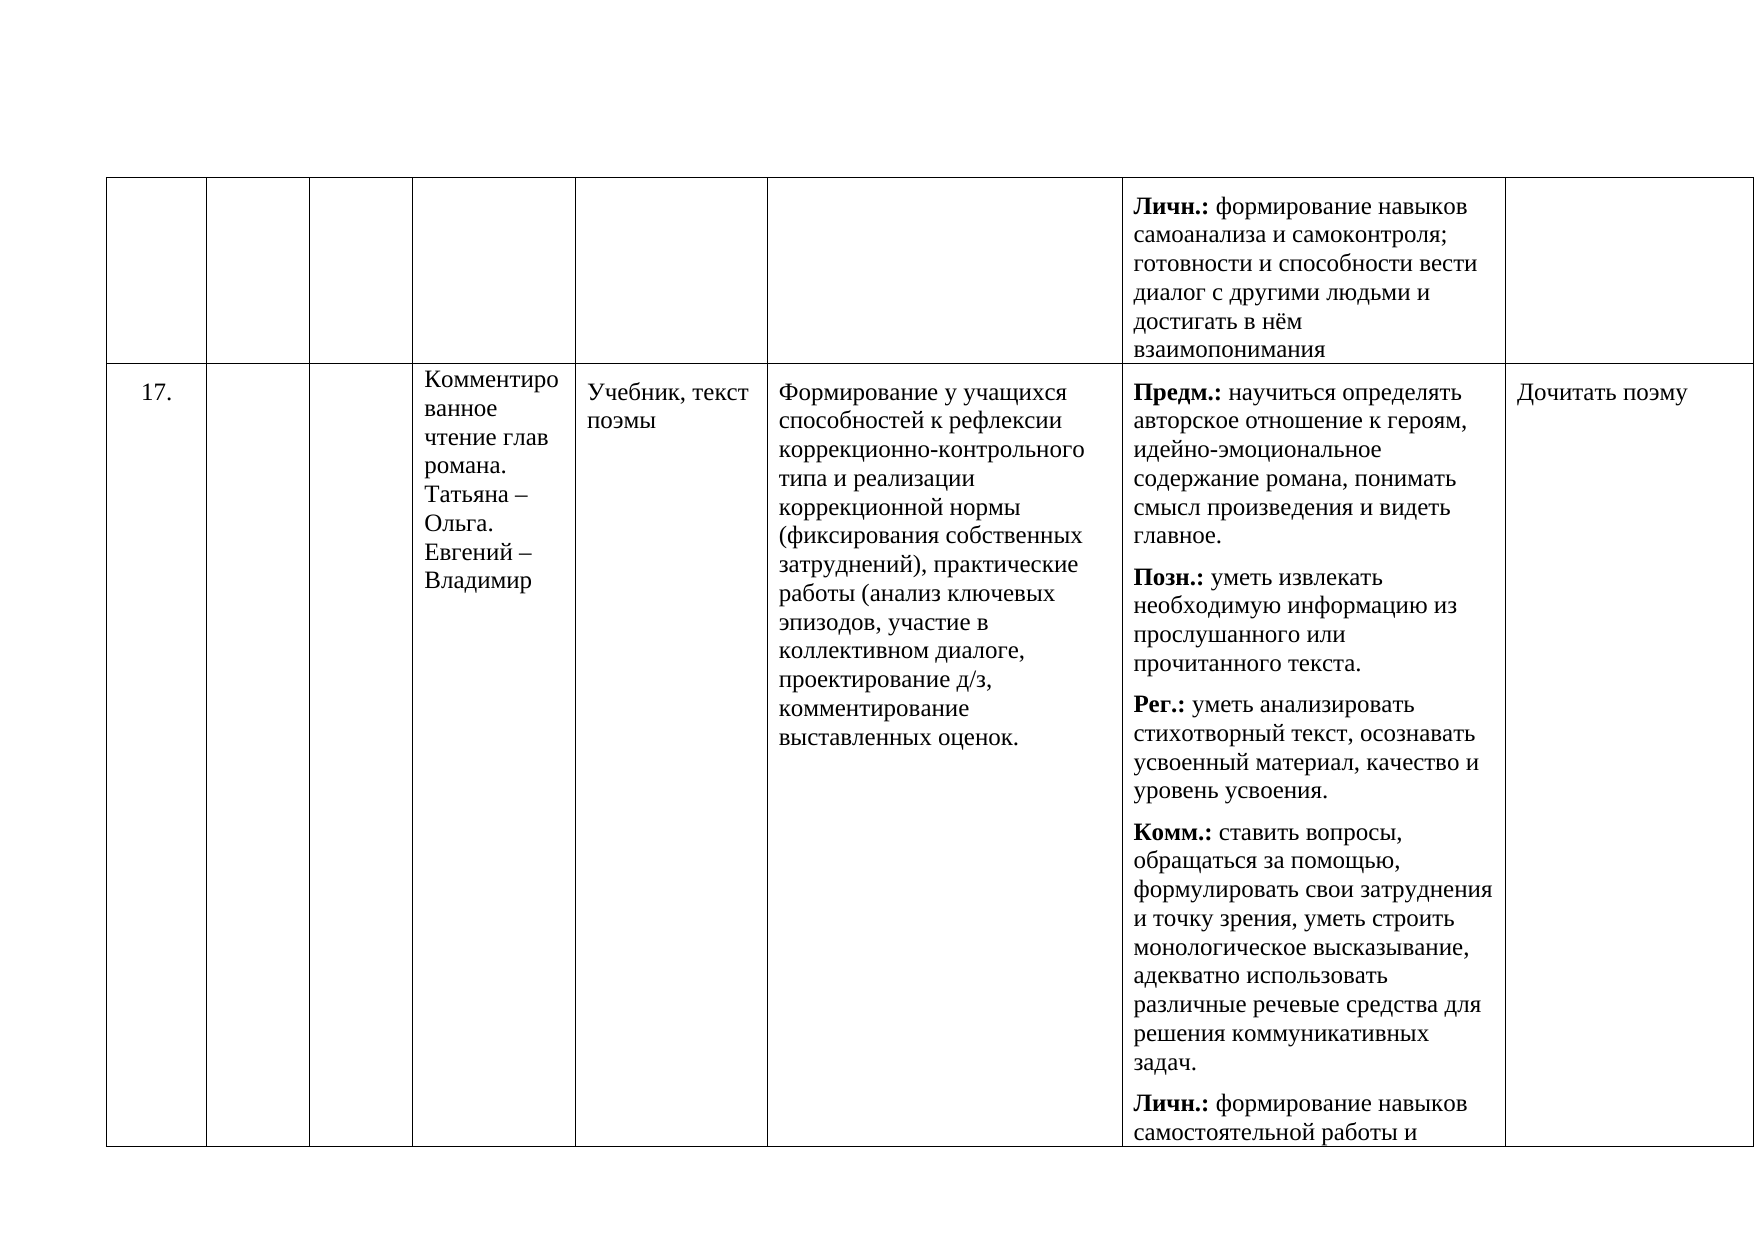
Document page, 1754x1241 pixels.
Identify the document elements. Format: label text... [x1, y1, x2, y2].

table_cell [1506, 178, 1753, 363]
table_cell [107, 178, 206, 363]
table_cell Дочитать поэму [1506, 364, 1753, 1146]
table_cell [768, 178, 1122, 363]
table_cell [207, 364, 309, 1146]
table_cell 17. [107, 364, 206, 1146]
table_cell [413, 178, 575, 363]
table_cell Личн.: формирование навыков самоанализа и самоконтроля; готовности и способности вести диалог с другими людьми и достигать в нём взаимопонимания [1123, 178, 1505, 363]
table_cell Комментированное чтение глав романа. Татьяна – Ольга. Евгений – Владимир [413, 364, 575, 1146]
table_cell [576, 178, 767, 363]
table_cell [310, 178, 412, 363]
table_cell Предм.: научиться определять авторское отношение к героям, идейно-эмоциональное содержание романа, понимать смысл произведения и видеть главное. Позн.: уметь извлекать необходимую информацию из прослушанного или прочитанного текста. Рег.: уметь анализировать стихотворный текст, осознавать усвоенный материал, качество и уровень усвоения. Комм.: ставить вопросы, обращаться за помощью, формулировать свои затруднения и точку зрения, уметь строить монологическое высказывание, адекватно использовать различные речевые средства для решения коммуникативных задач. Личн.: формирование навыков самостоятельной работы и [1123, 364, 1505, 1146]
table_cell [310, 364, 412, 1146]
table_cell Формирование у учащихся способностей к рефлексии коррекционно-контрольного типа и реализации коррекционной нормы (фиксирования собственных затруднений), практические работы (анализ ключевых эпизодов, участие в коллективном диалоге, проектирование д/з, комментирование выставленных оценок. [768, 364, 1122, 1146]
table_cell Учебник, текст поэмы [576, 364, 767, 1146]
table_cell [207, 178, 309, 363]
